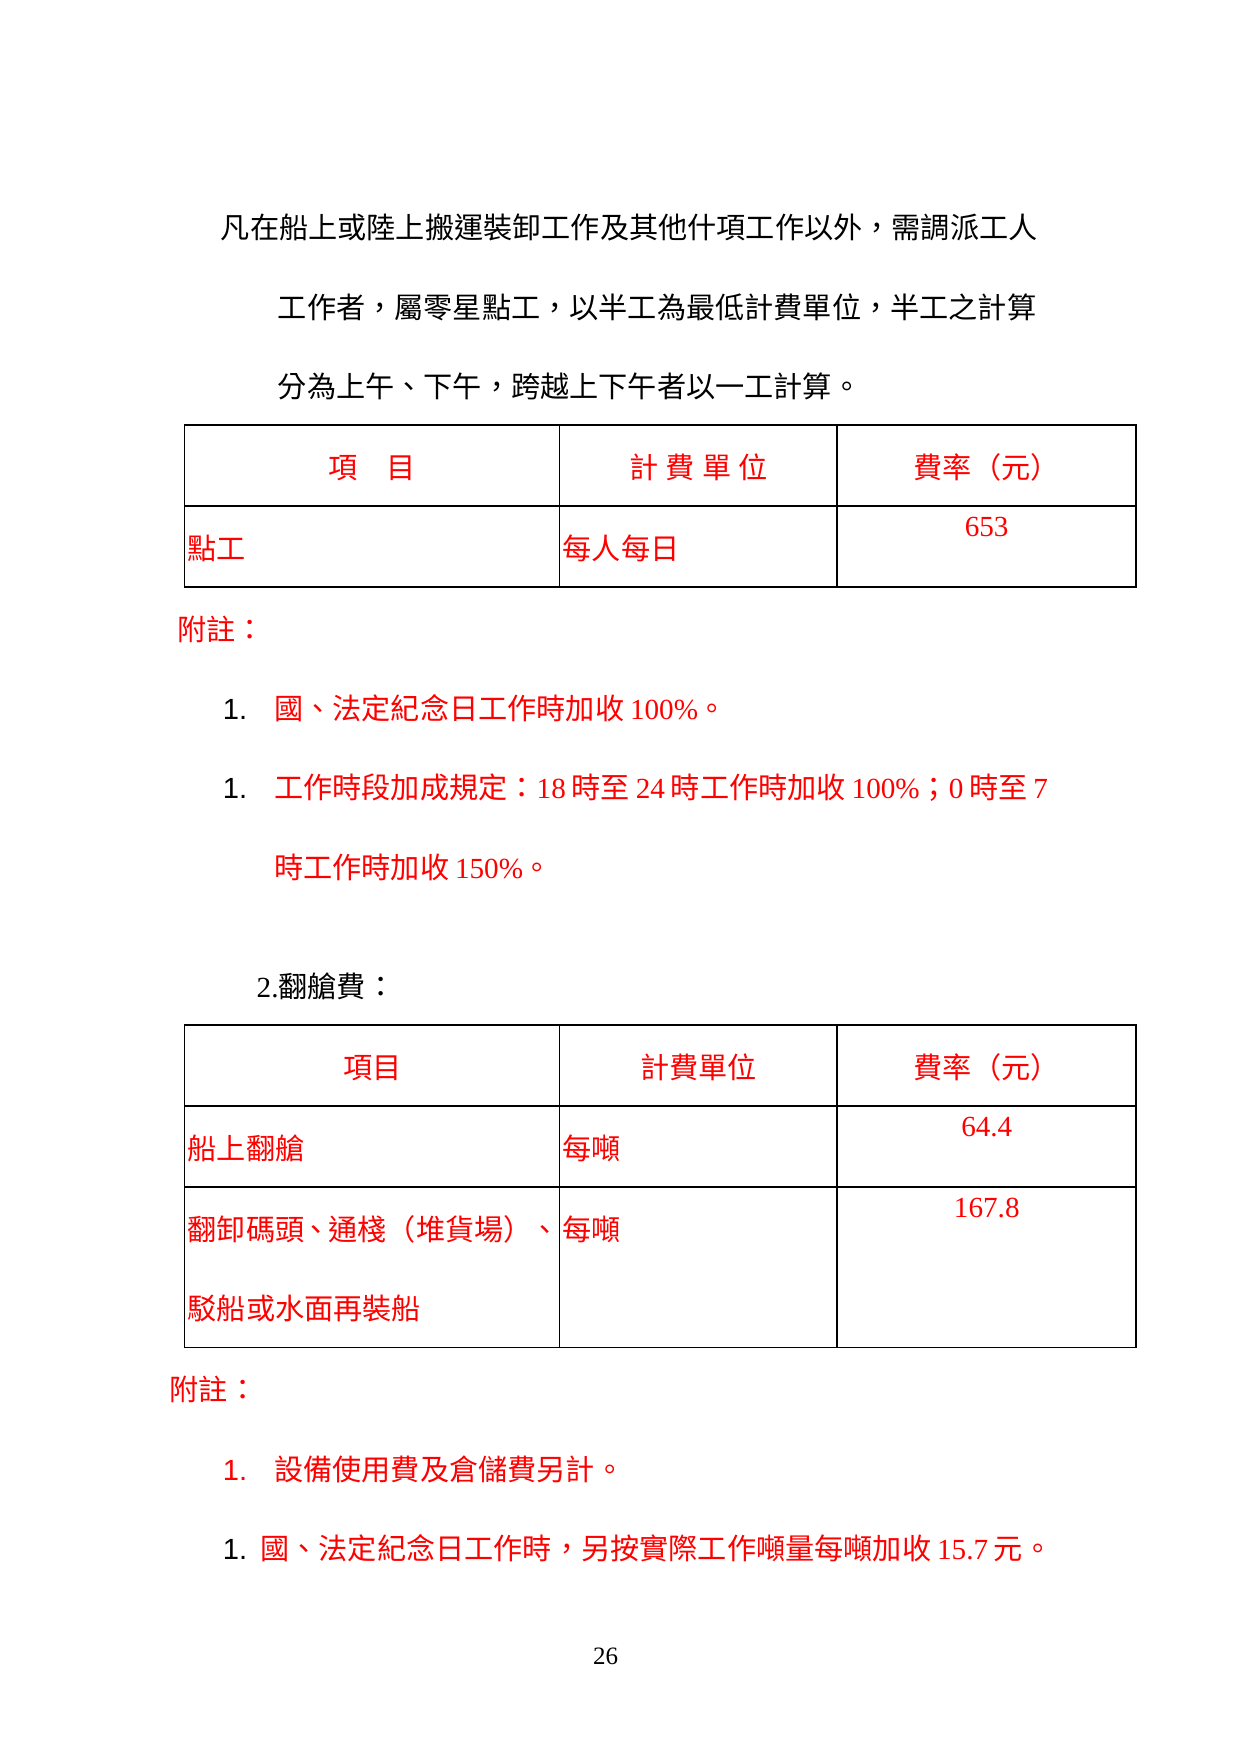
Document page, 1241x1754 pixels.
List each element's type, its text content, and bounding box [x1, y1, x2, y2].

table_cell 167.8 [838, 1188, 1135, 1347]
text 附註： [148, 1348, 1063, 1427]
table_cell 每噸 [560, 1188, 836, 1347]
table_header 費率（元） [838, 1026, 1135, 1105]
table_header 項目 [185, 1026, 559, 1105]
subtitle 翻艙費： [256, 945, 1063, 1024]
table_cell 653 [838, 507, 1135, 586]
text 凡在船上或陸上搬運裝卸工作及其他什項工作以外，需調派工人工作者，屬零星點工，以半工為最低計費單位，半工之計算分為上午、下午，跨越上下午者以一工計算。 [148, 186, 1063, 424]
table_cell 船上翻艙 [185, 1107, 559, 1186]
table_header 計費單位 [560, 1026, 836, 1105]
table_header 費率（元） [838, 426, 1135, 505]
table_header 項 目 [185, 426, 559, 505]
table_cell 點工 [185, 507, 559, 586]
text 附註： [133, 588, 1063, 667]
table_cell 翻卸碼頭、通棧（堆貨場）、駁船或水面再裝船 [185, 1188, 559, 1347]
list 國、法定紀念日工作時，另按實際工作噸量每噸加收15.7元。 [223, 1507, 1063, 1586]
list 國、法定紀念日工作時加收100%。 [223, 667, 1063, 747]
list 設備使用費及倉儲費另計。 [223, 1427, 1063, 1507]
table_cell 每噸 [560, 1107, 836, 1186]
table_header 計 費 單 位 [560, 426, 836, 505]
list 工作時段加成規定：18時至24時工作時加收100%；0時至7時工作時加收150%。 [223, 747, 1063, 905]
table_cell 64.4 [838, 1107, 1135, 1186]
table_cell 每人每日 [560, 507, 836, 586]
